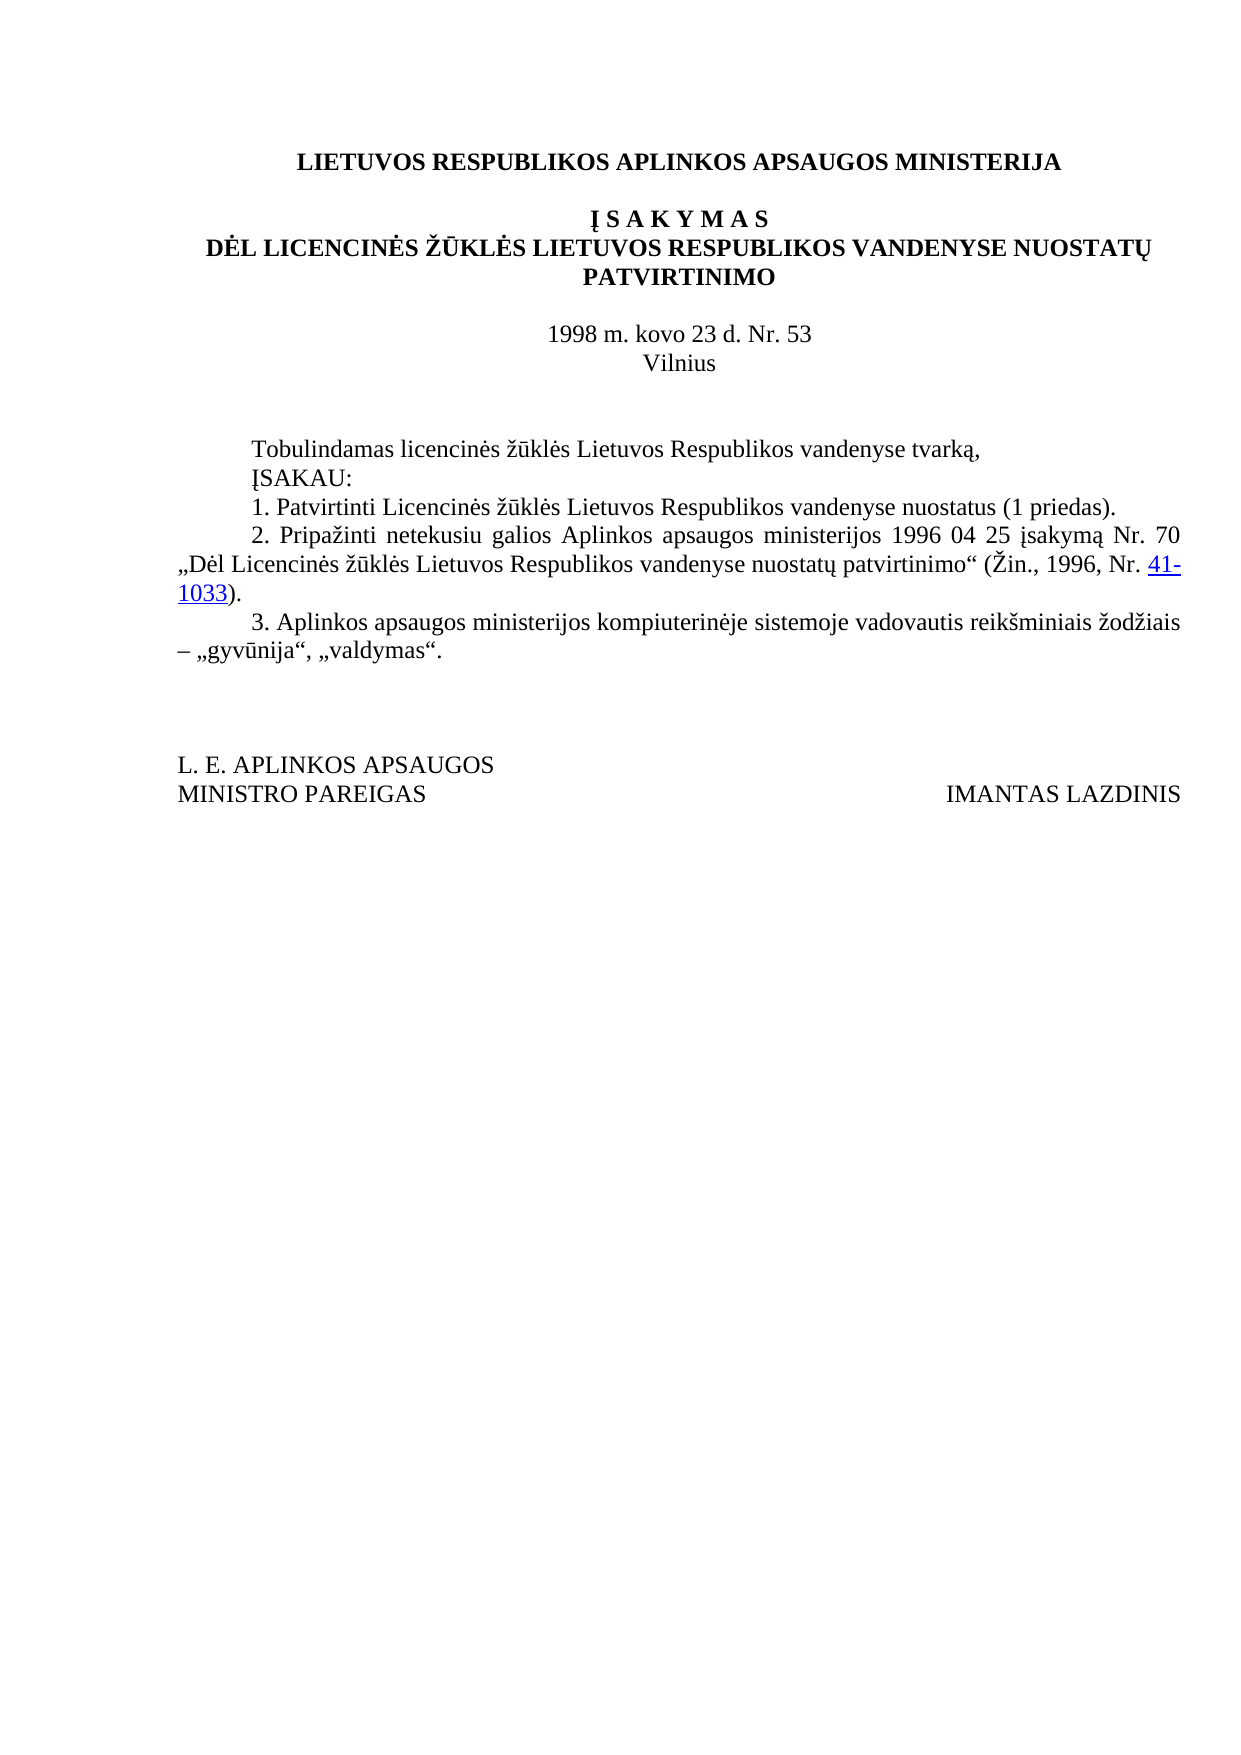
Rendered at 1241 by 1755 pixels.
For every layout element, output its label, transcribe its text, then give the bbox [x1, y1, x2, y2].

text 3. Aplinkos apsaugos ministerijos kompiuterinėje sistemoje vadovautis reikšminiais žodžiais – „gyvūnija“, „valdymas“. [177, 607, 1181, 664]
text ĮSAKAU: [177, 463, 1181, 492]
text MINISTRO PAREIGAS IMANTAS LAZDINIS [177, 779, 1181, 808]
text DĖL LICENCINĖS ŽŪKLĖS LIETUVOS RESPUBLIKOS VANDENYSE NUOSTATŲ PATVIRTINIMO [177, 233, 1181, 291]
text LIETUVOS RESPUBLIKOS APLINKOS APSAUGOS MINISTERIJA [177, 147, 1181, 176]
text 1. Patvirtinti Licencinės žūklės Lietuvos Respublikos vandenyse nuostatus (1 priedas). [177, 492, 1181, 521]
text Tobulindamas licencinės žūklės Lietuvos Respublikos vandenyse tvarką, [177, 434, 1181, 463]
text Į S A K Y M A S [177, 204, 1181, 233]
text 1998 m. kovo 23 d. Nr. 53 [177, 319, 1181, 348]
text Vilnius [177, 348, 1181, 377]
text 2. Pripažinti netekusiu galios Aplinkos apsaugos ministerijos 1996 04 25 įsakymą Nr. 70 „Dėl Licencinės žūklės Lietuvos Respublikos vandenyse nuostatų patvirtinimo“ (Žin., 1996, Nr. 41-1033). [177, 521, 1181, 607]
text L. E. APLINKOS APSAUGOS [177, 751, 1181, 779]
